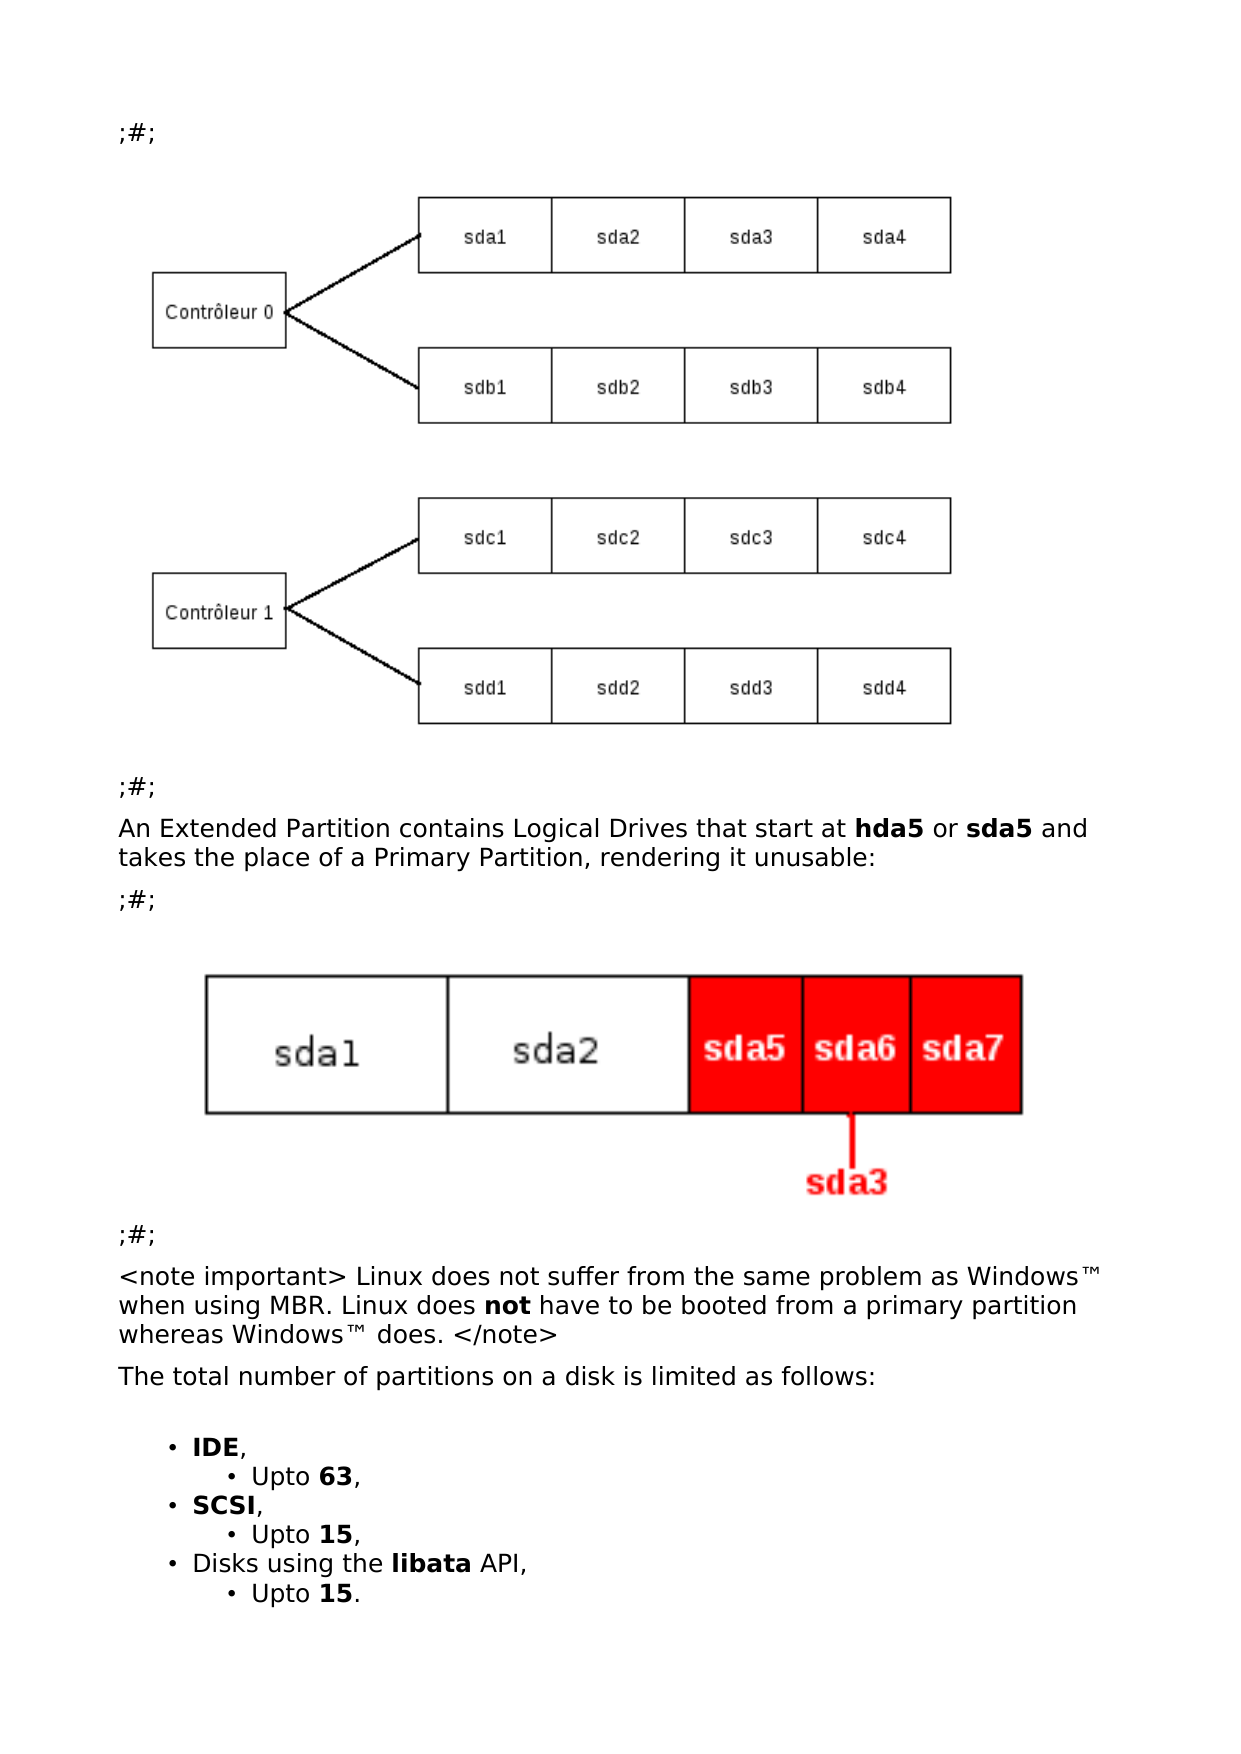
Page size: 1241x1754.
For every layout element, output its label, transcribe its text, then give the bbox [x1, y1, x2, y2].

text The total number of partitions on a disk is limited as follows: [118, 1362, 1122, 1391]
text ;#; [118, 1221, 1122, 1249]
text An Extended Partition contains Logical Drives that start at hda5 or sda5 and takes the place of a Primary Partition, rendering it unusable: [118, 814, 1122, 872]
list Upto 15, [236, 1521, 1122, 1550]
list Upto 63, [236, 1462, 1122, 1491]
list Upto 15. [236, 1579, 1122, 1608]
list Disks using the libata API, [177, 1550, 1122, 1579]
list SCSI, [177, 1491, 1122, 1521]
list IDE, [177, 1433, 1122, 1462]
text ;#; [118, 885, 1122, 913]
picture [118, 147, 1119, 773]
text <note important> Linux does not suffer from the same problem as Windows™ when using MBR. Linux does not have to be booted from a primary partition whereas Windows™ does. </note> [118, 1262, 1122, 1349]
picture [118, 913, 1123, 1221]
text ;#;;#; [118, 118, 1122, 801]
